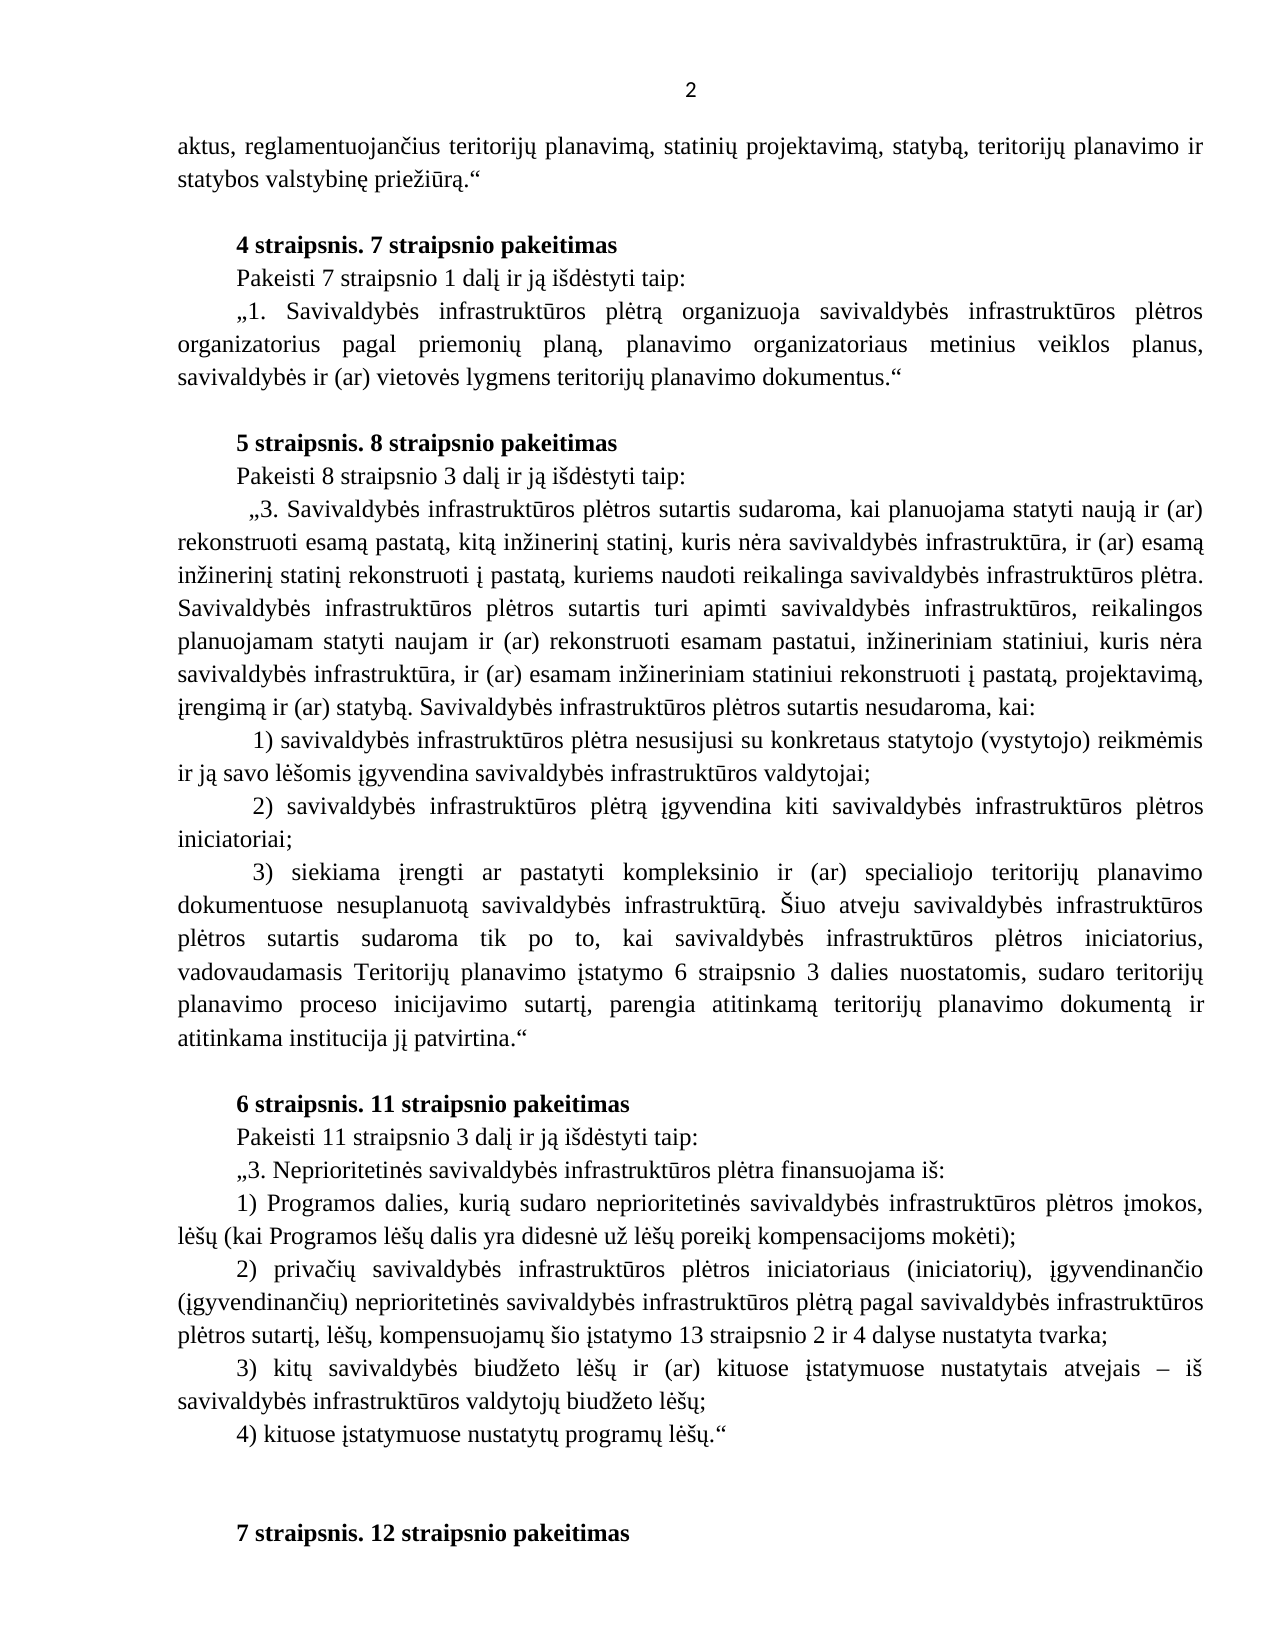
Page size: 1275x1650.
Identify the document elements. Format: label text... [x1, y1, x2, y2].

text Pakeisti 11 straipsnio 3 dalį ir ją išdėstyti taip: [177, 1122, 1204, 1150]
text 2) savivaldybės infrastruktūros plėtrą įgyvendina kiti savivaldybės infrastruktūros plėtros iniciatoriai; [177, 791, 1204, 853]
text 3) siekiama įrengti ar pastatyti kompleksinio ir (ar) specialiojo teritorijų planavimo dokumentuose nesuplanuotą savivaldybės infrastruktūrą. Šiuo atveju savivaldybės infrastruktūros plėtros sutartis sudaroma tik po to, kai savivaldybės infrastruktūros plėtros iniciatorius, vadovaudamasis Teritorijų planavimo įstatymo 6 straipsnio 3 dalies nuostatomis, sudaro teritorijų planavimo proceso inicijavimo sutartį, parengia atitinkamą teritorijų planavimo dokumentą ir atitinkama institucija jį patvirtina.“ [177, 857, 1204, 1051]
text 5 straipsnis. 8 straipsnio pakeitimas [236, 428, 1204, 457]
text 7 straipsnis. 12 straipsnio pakeitimas [236, 1518, 1204, 1547]
text 4) kituose įstatymuose nustatytų programų lėšų.“ [177, 1419, 1204, 1448]
text 3) kitų savivaldybės biudžeto lėšų ir (ar) kituose įstatymuose nustatytais atvejais – iš savivaldybės infrastruktūros valdytojų biudžeto lėšų; [177, 1353, 1204, 1414]
text 2) privačių savivaldybės infrastruktūros plėtros iniciatoriaus (iniciatorių), įgyvendinančio (įgyvendinančių) neprioritetinės savivaldybės infrastruktūros plėtrą pagal savivaldybės infrastruktūros plėtros sutartį, lėšų, kompensuojamų šio įstatymo 13 straipsnio 2 ir 4 dalyse nustatyta tvarka; [177, 1254, 1204, 1348]
text Pakeisti 7 straipsnio 1 dalį ir ją išdėstyti taip: [236, 263, 1204, 292]
text 1) savivaldybės infrastruktūros plėtra nesusijusi su konkretaus statytojo (vystytojo) reikmėmis ir ją savo lėšomis įgyvendina savivaldybės infrastruktūros valdytojai; [177, 725, 1204, 787]
text 6 straipsnis. 11 straipsnio pakeitimas [177, 1089, 1204, 1117]
text „3. Savivaldybės infrastruktūros plėtros sutartis sudaroma, kai planuojama statyti naują ir (ar) rekonstruoti esamą pastatą, kitą inžinerinį statinį, kuris nėra savivaldybės infrastruktūra, ir (ar) esamą inžinerinį statinį rekonstruoti į pastatą, kuriems naudoti reikalinga savivaldybės infrastruktūros plėtra. Savivaldybės infrastruktūros plėtros sutartis turi apimti savivaldybės infrastruktūros, reikalingos planuojamam statyti naujam ir (ar) rekonstruoti esamam pastatui, inžineriniam statiniui, kuris nėra savivaldybės infrastruktūra, ir (ar) esamam inžineriniam statiniui rekonstruoti į pastatą, projektavimą, įrengimą ir (ar) statybą. Savivaldybės infrastruktūros plėtros sutartis nesudaroma, kai: [177, 494, 1204, 721]
text 1) Programos dalies, kurią sudaro neprioritetinės savivaldybės infrastruktūros plėtros įmokos, lėšų (kai Programos lėšų dalis yra didesnė už lėšų poreikį kompensacijoms mokėti); [177, 1188, 1204, 1249]
text „3. Neprioritetinės savivaldybės infrastruktūros plėtra finansuojama iš: [177, 1155, 1204, 1183]
text „1. Savivaldybės infrastruktūros plėtrą organizuoja savivaldybės infrastruktūros plėtros organizatorius pagal priemonių planą, planavimo organizatoriaus metinius veiklos planus, savivaldybės ir (ar) vietovės lygmens teritorijų planavimo dokumentus.“ [177, 296, 1204, 391]
text Pakeisti 8 straipsnio 3 dalį ir ją išdėstyti taip: [236, 461, 1204, 490]
text aktus, reglamentuojančius teritorijų planavimą, statinių projektavimą, statybą, teritorijų planavimo ir statybos valstybinę priežiūrą.“ [177, 131, 1204, 193]
text 4 straipsnis. 7 straipsnio pakeitimas [236, 230, 1204, 259]
